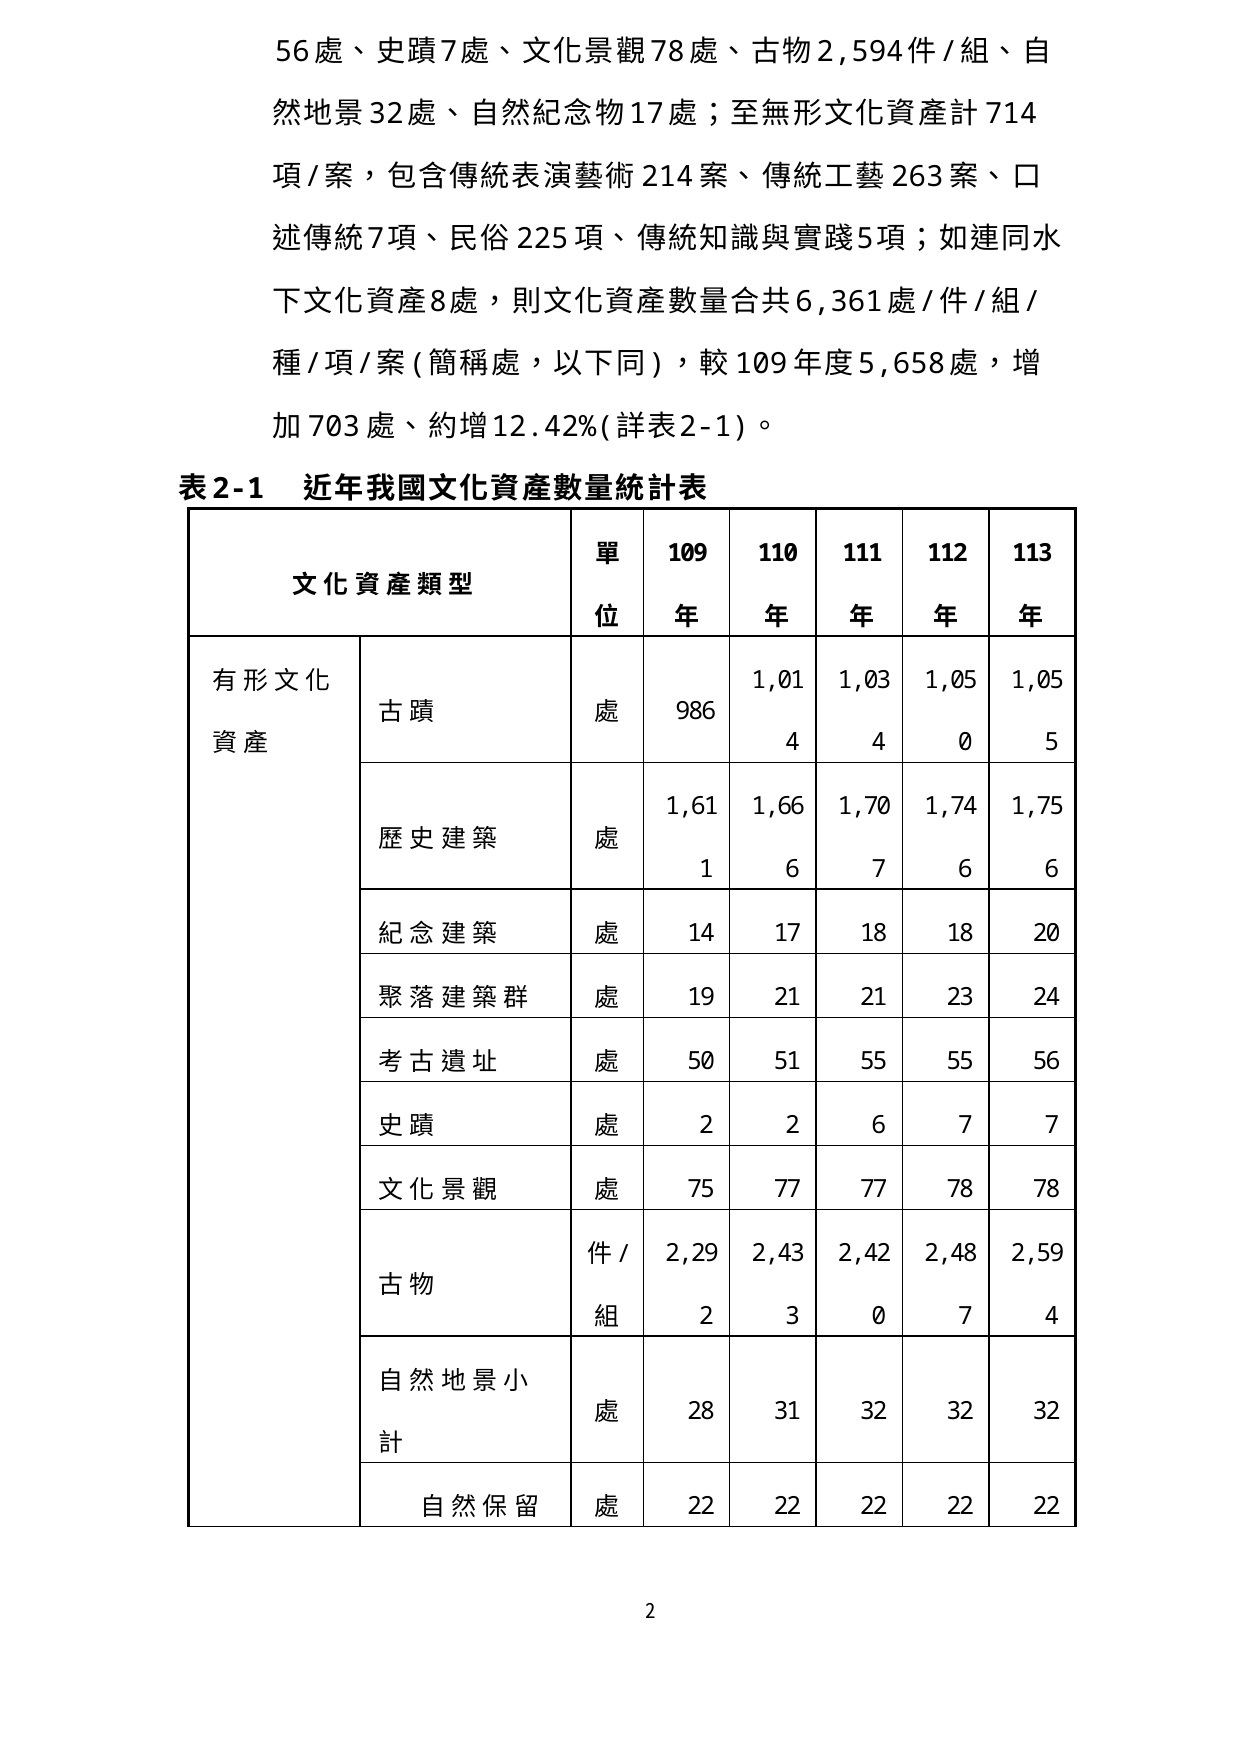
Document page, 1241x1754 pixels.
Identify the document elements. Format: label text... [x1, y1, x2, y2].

table_cell 28 [644, 1337, 729, 1462]
table_cell 32 [817, 1337, 902, 1462]
table_cell 21 [817, 954, 902, 1016]
table_header 110年 [730, 510, 815, 635]
table_cell 14 [644, 890, 729, 952]
table_cell 處 [572, 890, 643, 952]
table_cell 19 [644, 954, 729, 1016]
table_cell 24 [990, 954, 1074, 1016]
table_cell 986 [644, 637, 729, 762]
table_cell 2,292 [644, 1210, 729, 1335]
table_cell 22 [817, 1463, 902, 1526]
table_cell 21 [730, 954, 815, 1016]
table_cell 7 [990, 1082, 1074, 1144]
table_cell 22 [903, 1463, 988, 1526]
table_cell 處 [572, 1463, 643, 1526]
table_cell 32 [903, 1337, 988, 1462]
table_cell 1,611 [644, 763, 729, 888]
table_cell 20 [990, 890, 1074, 952]
table_header 113年 [990, 510, 1074, 635]
table_cell 56 [990, 1018, 1074, 1081]
table_cell 2,487 [903, 1210, 988, 1335]
table_cell 處 [572, 637, 643, 762]
table_cell 件/組 [572, 1210, 643, 1335]
table_cell 2,420 [817, 1210, 902, 1335]
table_cell 處 [572, 1146, 643, 1209]
table_cell 22 [644, 1463, 729, 1526]
table_cell 32 [990, 1337, 1074, 1462]
table_header 111年 [817, 510, 902, 635]
table_cell 聚落建築群 [361, 954, 570, 1016]
table_cell 處 [572, 763, 643, 888]
table_cell 紀念建築 [361, 890, 570, 952]
table_cell 古物 [361, 1210, 570, 1335]
table_cell 2,594 [990, 1210, 1074, 1335]
table_cell 18 [903, 890, 988, 952]
table_cell 7 [903, 1082, 988, 1144]
table_cell 2 [730, 1082, 815, 1144]
table_cell 78 [990, 1146, 1074, 1209]
table_cell 2 [644, 1082, 729, 1144]
table_header 112年 [903, 510, 988, 635]
table_cell 1,055 [990, 637, 1074, 762]
table_cell 1,034 [817, 637, 902, 762]
table_cell 文化景觀 [361, 1146, 570, 1209]
table_cell 有形文化資產 [190, 637, 359, 1526]
table_cell 50 [644, 1018, 729, 1081]
table_cell 55 [903, 1018, 988, 1081]
table_header 109年 [644, 510, 729, 635]
table_cell 2,433 [730, 1210, 815, 1335]
table_cell 處 [572, 1082, 643, 1144]
table_cell 古蹟 [361, 637, 570, 762]
table_cell 75 [644, 1146, 729, 1209]
table_header 單位 [572, 510, 643, 635]
table_cell 51 [730, 1018, 815, 1081]
table_cell 22 [730, 1463, 815, 1526]
text 56處、史蹟7處、文化景觀78處、古物2,594件/組、自然地景32處、自然紀念物17處；至無形文化資產計714項/案，包含傳統表演藝術214案、傳統工藝263案、口述傳統7項、民俗225項、傳統知識與實踐5項；如連同水下文化資產8處，則文化資產數量合共6,361處/件/組/種/項/案(簡稱處，以下同)，較109年度5,658處，增加703處、約增12.42%(詳表2-1)。 [266, 7, 1063, 444]
table_cell 55 [817, 1018, 902, 1081]
table_cell 1,707 [817, 763, 902, 888]
table_cell 歷史建築 [361, 763, 570, 888]
table_cell 23 [903, 954, 988, 1016]
table_cell 1,666 [730, 763, 815, 888]
table_cell 31 [730, 1337, 815, 1462]
table_cell 自然地景小計 [361, 1337, 570, 1462]
table_cell 6 [817, 1082, 902, 1144]
table_cell 77 [817, 1146, 902, 1209]
table_cell 處 [572, 954, 643, 1016]
table_cell 史蹟 [361, 1082, 570, 1144]
table_cell 1,746 [903, 763, 988, 888]
table_cell 1,050 [903, 637, 988, 762]
table_cell 78 [903, 1146, 988, 1209]
table_header 文化資產類型 [190, 510, 570, 635]
table_cell 考古遺址 [361, 1018, 570, 1081]
table_cell 1,014 [730, 637, 815, 762]
table_cell 17 [730, 890, 815, 952]
table_cell 處 [572, 1337, 643, 1462]
table_cell 18 [817, 890, 902, 952]
text 表2-1 近年我國文化資產數量統計表 [177, 444, 1063, 507]
table_cell 自然保留 [361, 1463, 570, 1526]
table_cell 處 [572, 1018, 643, 1081]
table_cell 77 [730, 1146, 815, 1209]
table_cell 22 [990, 1463, 1074, 1526]
table_cell 1,756 [990, 763, 1074, 888]
